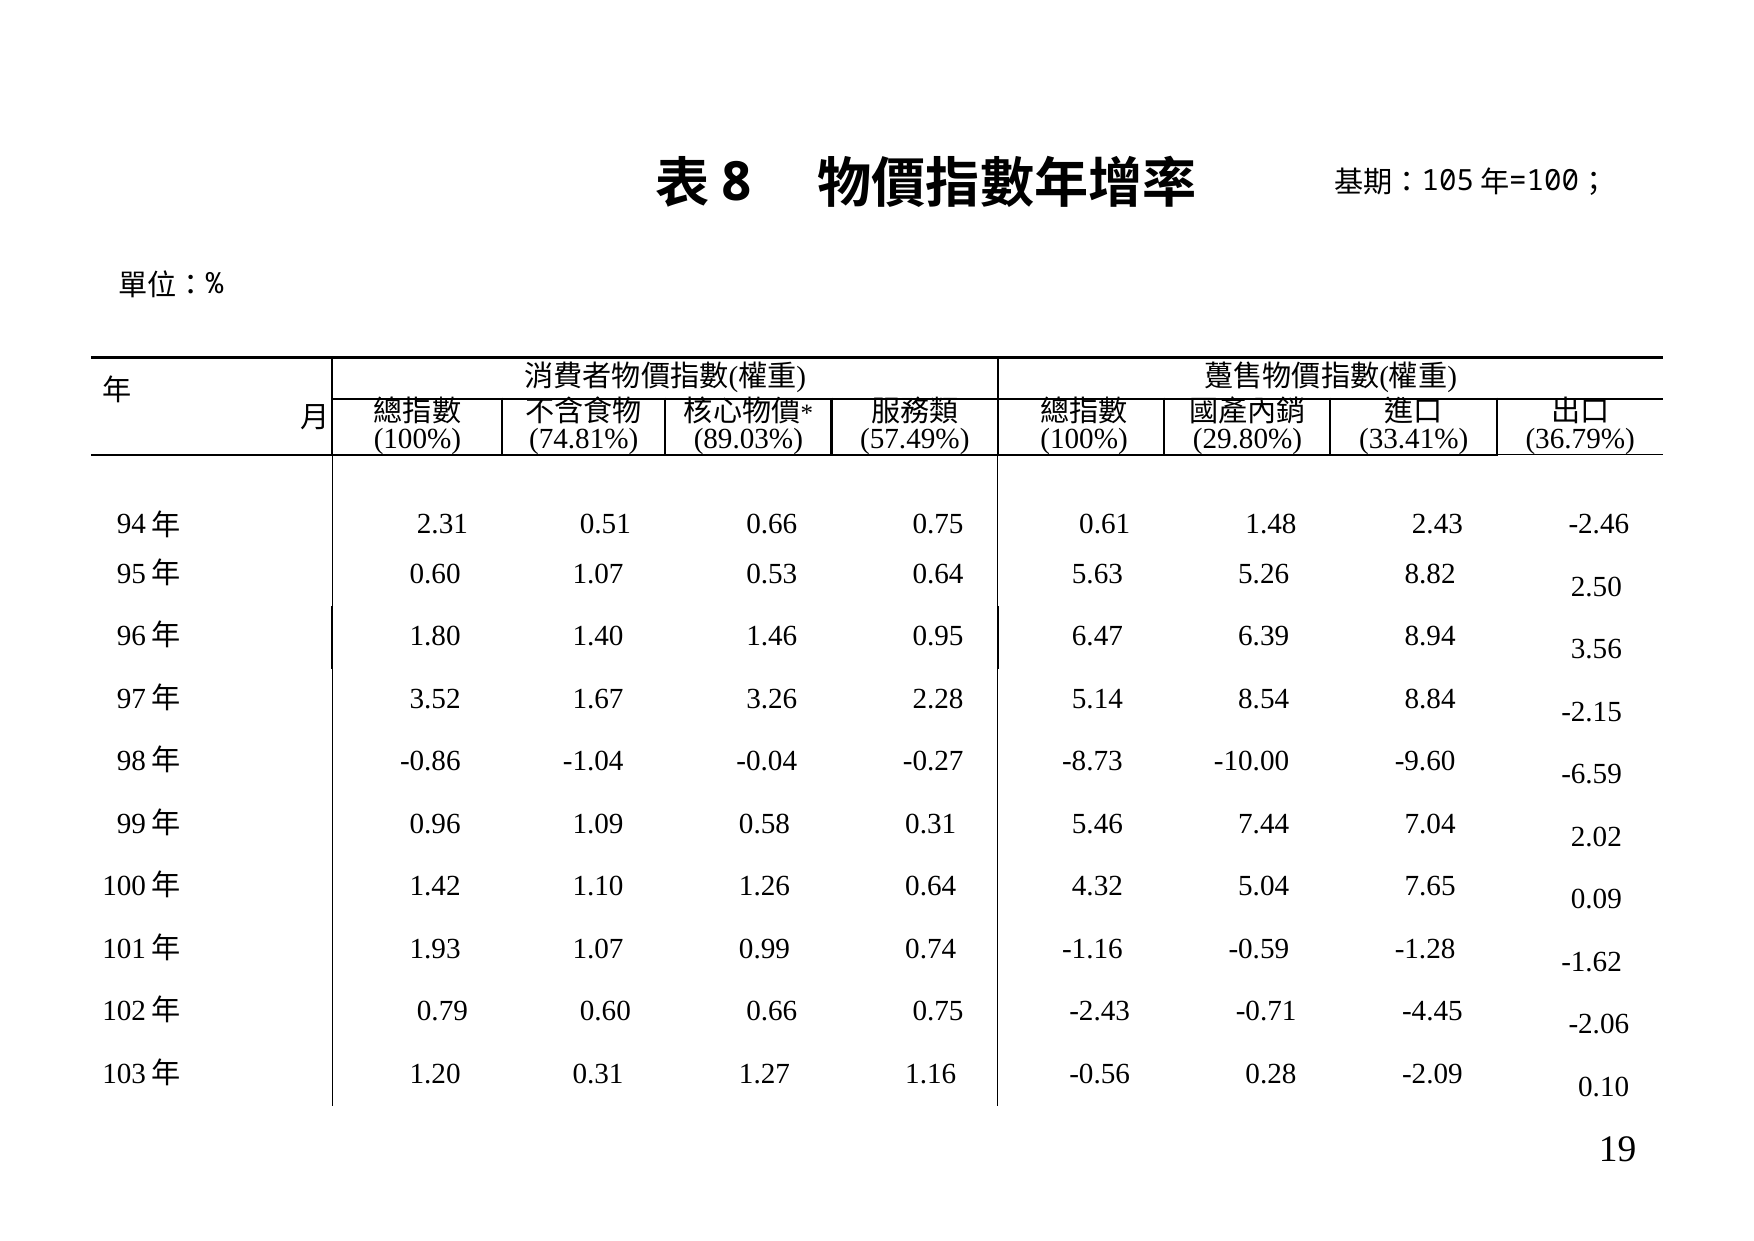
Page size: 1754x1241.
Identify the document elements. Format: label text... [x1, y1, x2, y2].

table_cell 0.60 [333, 544, 502, 606]
table_cell 94年 [91, 456, 332, 544]
table_cell 99年 [91, 794, 332, 856]
table_cell -10.00 [1164, 731, 1330, 794]
table_cell 8.54 [1164, 669, 1330, 731]
table_cell -4.45 [1330, 981, 1497, 1044]
table_cell 5.63 [998, 544, 1164, 606]
table_cell -9.60 [1330, 731, 1497, 794]
table_cell 0.61 [998, 456, 1164, 544]
table_cell 0.28 [1164, 1044, 1330, 1106]
table_cell 0.58 [665, 794, 831, 856]
table_cell 95年 [91, 544, 332, 606]
table_cell 7.44 [1164, 794, 1330, 856]
table_cell 98年 [91, 731, 332, 794]
table_cell 7.65 [1330, 856, 1497, 919]
table_cell 8.94 [1330, 606, 1497, 669]
table_cell 0.79 [333, 981, 502, 1044]
table_cell 2.28 [831, 669, 997, 731]
table_cell 0.53 [665, 544, 831, 606]
table_cell -0.86 [333, 731, 502, 794]
table_cell 102年 [91, 981, 332, 1044]
table_cell -0.56 [998, 1044, 1164, 1106]
table_cell -1.04 [502, 731, 665, 794]
table_cell 96年 [91, 606, 331, 669]
table_cell 8.82 [1330, 544, 1497, 606]
table_cell 0.51 [502, 456, 665, 544]
table_cell -1.62 [1497, 919, 1663, 981]
table_header 消費者物價指數(權重) [333, 359, 997, 398]
table_cell -2.09 [1330, 1044, 1497, 1106]
table_cell 6.39 [1164, 606, 1330, 669]
table_cell 0.66 [665, 456, 831, 544]
table_cell -1.16 [998, 919, 1164, 981]
table_cell 服務類(57.49%) [833, 400, 997, 454]
table_cell -2.06 [1497, 981, 1663, 1044]
table_cell -8.73 [998, 731, 1164, 794]
table_cell 4.32 [998, 856, 1164, 919]
table_cell 0.96 [333, 794, 502, 856]
table_cell 2.02 [1497, 794, 1663, 856]
table_cell 不含食物(74.81%) [503, 400, 664, 454]
table_cell 出口(36.79%) [1498, 400, 1663, 454]
subtitle 表8 物價指數年增率 基期：105年=100；單位：% [118, 106, 1636, 303]
table_cell 國產內銷(29.80%) [1165, 400, 1329, 454]
table_cell 1.07 [502, 544, 665, 606]
table_cell 3.56 [1497, 606, 1663, 669]
table_cell 1.46 [665, 606, 831, 669]
table_cell 1.42 [333, 856, 502, 919]
table_cell 1.67 [502, 669, 665, 731]
table_cell -2.46 [1497, 455, 1663, 544]
table_cell 0.09 [1497, 856, 1663, 919]
table_cell 0.75 [831, 981, 997, 1044]
table_cell 1.40 [502, 606, 665, 669]
table_cell 0.99 [665, 919, 831, 981]
table_cell 5.26 [1164, 544, 1330, 606]
table_cell 1.10 [502, 856, 665, 919]
table_cell 總指數 (100%) [333, 400, 501, 454]
table_cell 1.27 [665, 1044, 831, 1106]
table_cell 0.10 [1497, 1044, 1663, 1106]
table_cell 1.20 [333, 1044, 502, 1106]
table_cell -2.43 [998, 981, 1164, 1044]
table_cell 總指數(100%) [999, 400, 1163, 454]
table_cell 100年 [91, 856, 332, 919]
table_cell 6.47 [999, 606, 1164, 669]
table_cell 0.75 [831, 456, 997, 544]
table_cell 0.64 [831, 544, 997, 606]
table_cell 1.93 [333, 919, 502, 981]
table_cell 5.04 [1164, 856, 1330, 919]
table_cell 0.66 [665, 981, 831, 1044]
table_cell 0.74 [831, 919, 997, 981]
table_cell 0.64 [831, 856, 997, 919]
table_cell 進口(33.41%) [1331, 400, 1496, 454]
table_cell 1.07 [502, 919, 665, 981]
table_cell -0.27 [831, 731, 997, 794]
table_header 躉售物價指數(權重) [999, 359, 1663, 398]
table_cell 2.50 [1497, 544, 1663, 606]
table_cell 0.60 [502, 981, 665, 1044]
table_cell 3.26 [665, 669, 831, 731]
table_cell -1.28 [1330, 919, 1497, 981]
table_cell 1.48 [1164, 456, 1330, 544]
table_cell -2.15 [1497, 669, 1663, 731]
table_cell 0.95 [831, 606, 997, 669]
table_cell 103年 [91, 1044, 332, 1106]
table_cell 1.16 [831, 1044, 997, 1106]
table_cell 2.43 [1330, 456, 1497, 544]
table_cell 1.80 [333, 606, 502, 669]
table_cell 5.14 [998, 669, 1164, 731]
table_cell 1.26 [665, 856, 831, 919]
table_cell -0.59 [1164, 919, 1330, 981]
table_cell 97年 [91, 669, 332, 731]
table_cell -6.59 [1497, 731, 1663, 794]
table_cell 0.31 [502, 1044, 665, 1106]
table_cell 核心物價* (89.03%) [666, 400, 830, 454]
table_cell 1.09 [502, 794, 665, 856]
table_cell 5.46 [998, 794, 1164, 856]
table_cell -0.04 [665, 731, 831, 794]
table_cell 3.52 [333, 669, 502, 731]
table_cell 101年 [91, 919, 332, 981]
table_cell 7.04 [1330, 794, 1497, 856]
table_cell 8.84 [1330, 669, 1497, 731]
table_cell -0.71 [1164, 981, 1330, 1044]
table_cell 2.31 [333, 456, 502, 544]
table_cell 0.31 [831, 794, 997, 856]
table_header 年 月 [91, 359, 331, 454]
